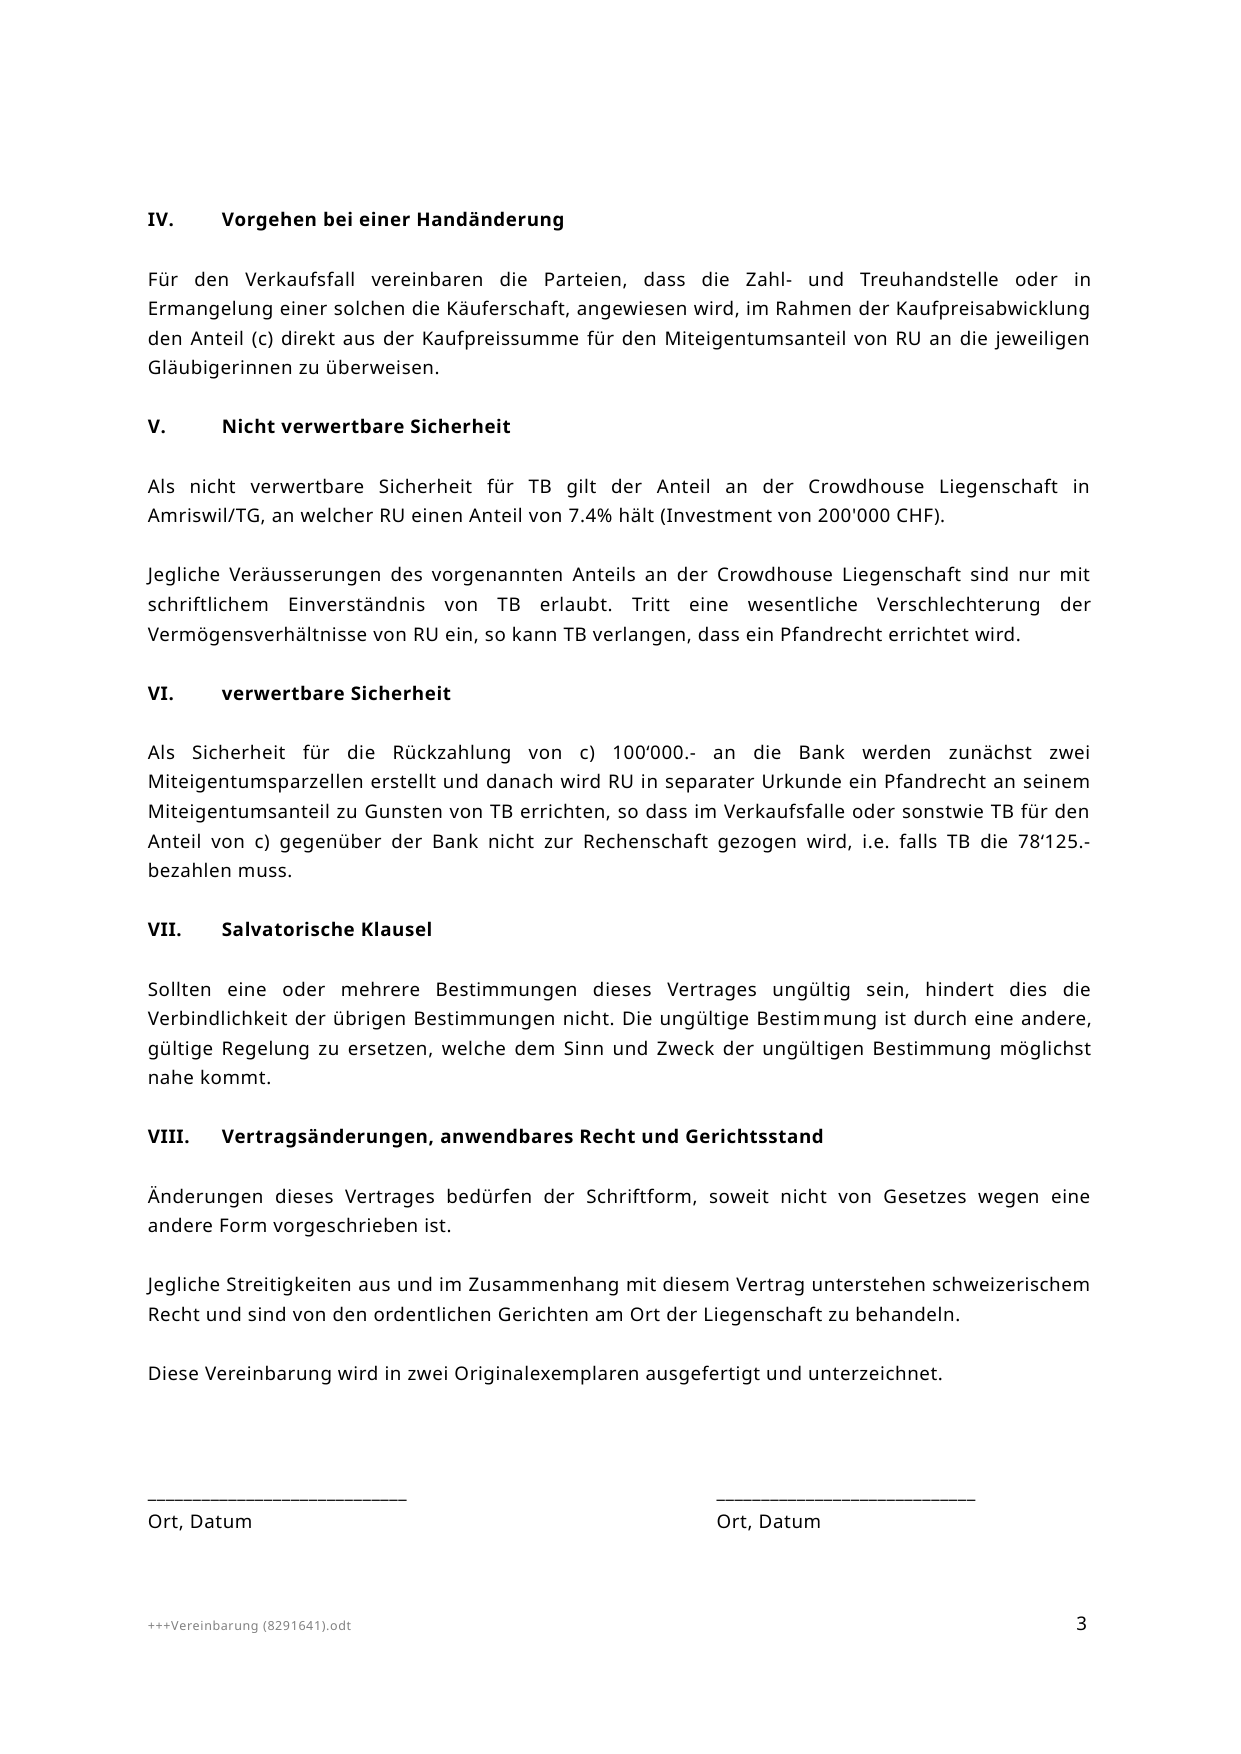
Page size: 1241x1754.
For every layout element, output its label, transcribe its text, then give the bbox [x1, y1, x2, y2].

subtitle Als Sicherheit für die Rückzahlung von c) 100‘000.- an die Bank werden zunächst zwei Miteigentumsparzellen erstellt und danach wird RU in separater Urkunde ein Pfandrecht an seinem Miteigentumsanteil zu Gunsten von TB errichten, so dass im Verkaufsfalle oder sonstwie TB für den Anteil von c) gegenüber der Bank nicht zur Rechenschaft gezogen wird, i.e. falls TB die 78‘125.- bezahlen muss. [148, 735, 1092, 883]
subtitle Jegliche Veräusserungen des vorgenannten Anteils an der Crowdhouse Liegenschaft sind nur mit schriftlichem Einverständnis von TB erlaubt. Tritt eine wesentliche Verschlechterung der Vermögensverhältnisse von RU ein, so kann TB verlangen, dass ein Pfandrecht errichtet wird. [148, 558, 1092, 646]
subtitle Änderungen dieses Vertrages bedürfen der Schriftform, soweit nicht von Gesetzes wegen eine andere Form vorgeschrieben ist. [148, 1179, 1092, 1238]
table_header _____________________________ Ort, Datum [140, 1475, 526, 1563]
subtitle Sollten eine oder mehrere Bestimmungen dieses Vertrages ungültig sein, hindert dies die Verbindlichkeit der übrigen Bestimmungen nicht. Die ungültige Bestim­mung ist durch eine andere, gültige Regelung zu ersetzen, welche dem Sinn und Zweck der ungültigen Bestimmung möglichst nahe kommt. [148, 972, 1092, 1090]
subtitle Für den Verkaufsfall vereinbaren die Parteien, dass die Zahl- und Treuhandstelle oder in Ermangelung einer solchen die Käuferschaft, angewiesen wird, im Rahmen der Kaufpreisabwicklung den Anteil (c) direkt aus der Kaufpreissumme für den Miteigentumsanteil von RU an die jeweiligen Gläubigerinnen zu überweisen. [148, 262, 1092, 380]
list verwertbare Sicherheit [148, 676, 1092, 706]
list Vertragsänderungen, anwendbares Recht und Gerichtsstand [148, 1120, 1092, 1149]
table_header _____________________________ Ort, Datum [709, 1475, 1099, 1563]
list Nicht verwertbare Sicherheit [148, 410, 1092, 439]
subtitle Als nicht verwertbare Sicherheit für TB gilt der Anteil an der Crowdhouse Liegenschaft in Amriswil/TG, an welcher RU einen Anteil von 7.4% hält (Investment von 200'000 CHF). [148, 469, 1092, 528]
list Vorgehen bei einer Handänderung [148, 203, 1092, 232]
list Salvatorische Klausel [148, 913, 1092, 942]
table_header [526, 1475, 709, 1563]
subtitle Diese Vereinbarung wird in zwei Originalexemplaren ausgefertigt und unterzeichnet. [148, 1356, 1092, 1386]
subtitle Jegliche Streitigkeiten aus und im Zusammenhang mit diesem Vertrag unterstehen schweizerischem Recht und sind von den ordentlichen Gerichten am Ort der Liegenschaft zu behandeln. [148, 1268, 1092, 1327]
